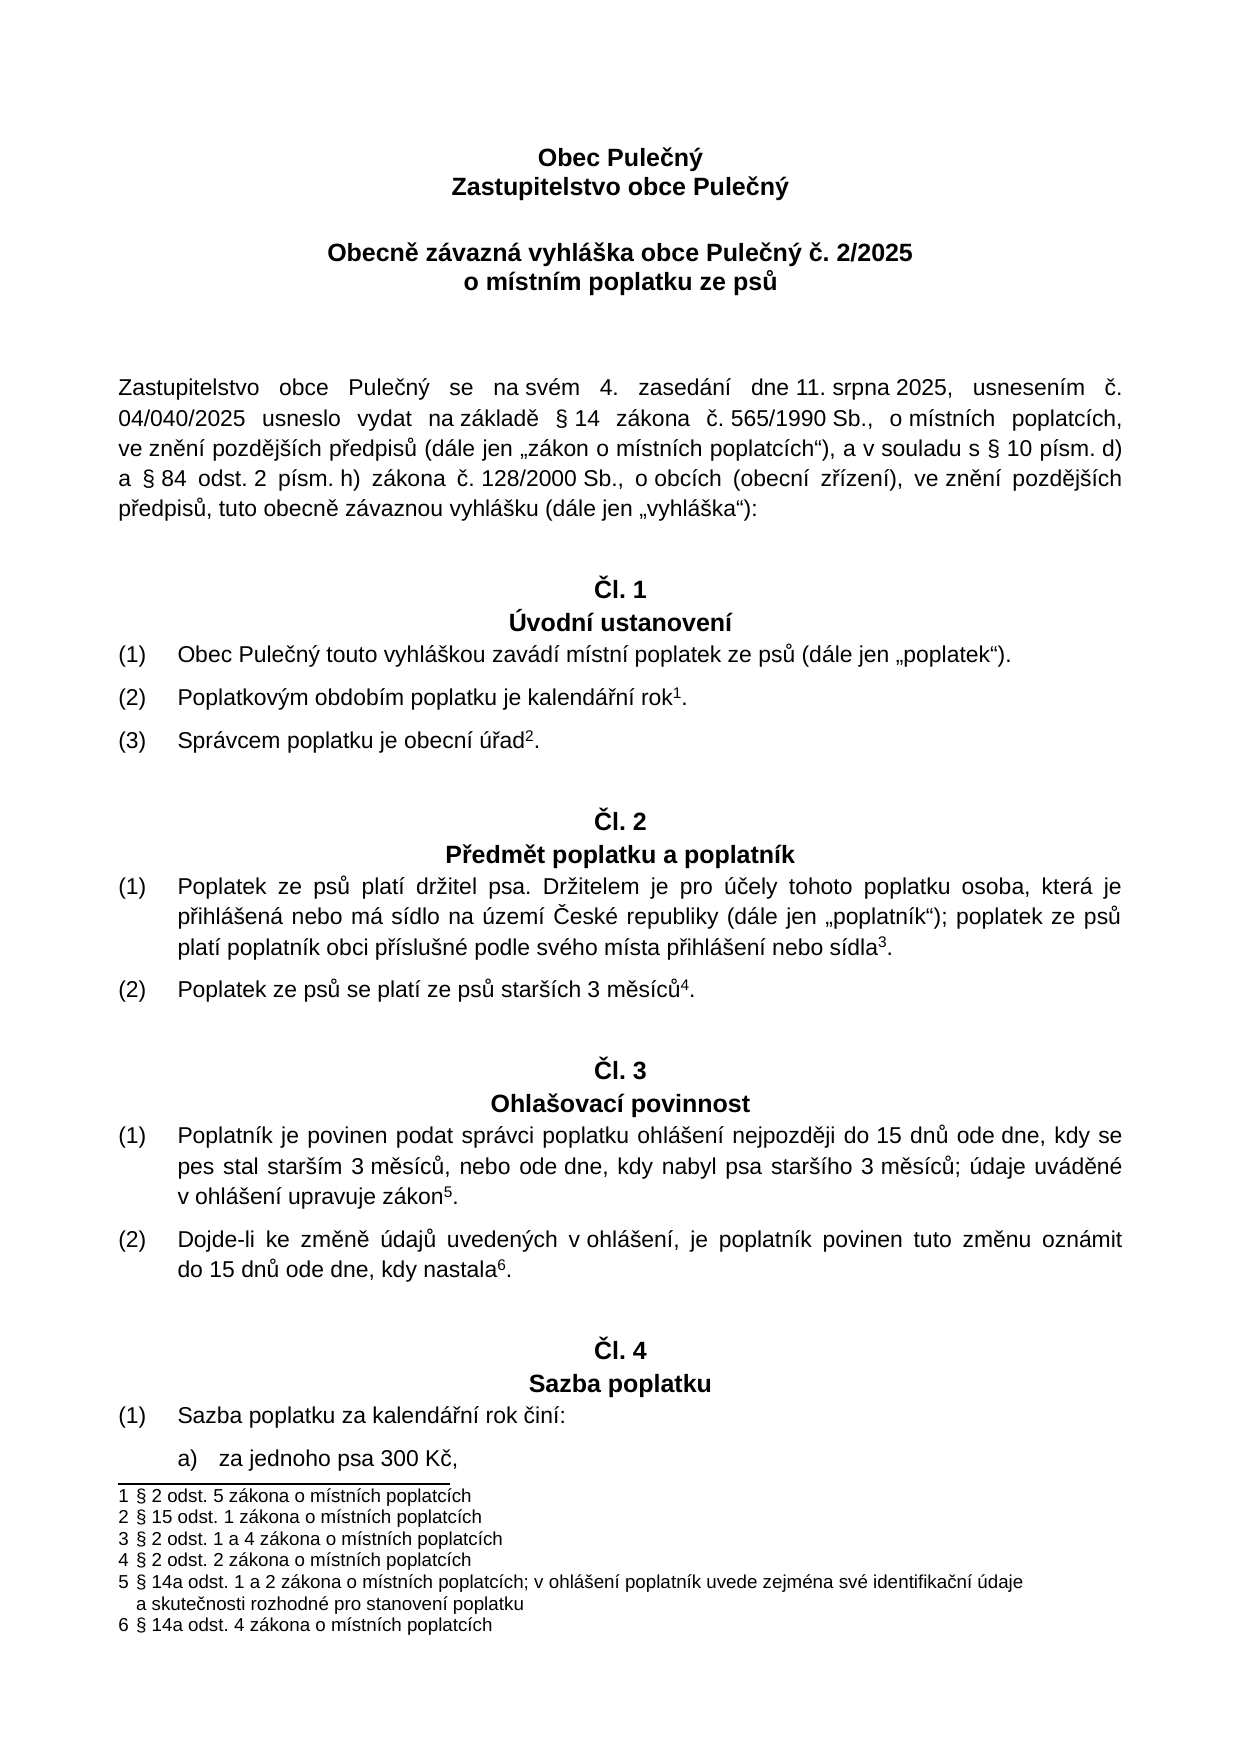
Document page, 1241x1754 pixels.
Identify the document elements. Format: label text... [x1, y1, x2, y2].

list Poplatek ze psů platí držitel psa. Držitelem je pro účely tohoto poplatku osoba, která je přihlášená nebo má sídlo na území České republiky (dále jen „poplatník“); poplatek ze psů platí poplatník obci příslušné podle svého místa přihlášení nebo sídla. [118, 873, 1122, 960]
subtitle Čl. 1 Úvodní ustanovení [118, 575, 1122, 637]
subtitle Obecně závazná vyhláška obce Pulečný č. 2/2025 o místním poplatku ze psů [118, 238, 1122, 295]
list Obec Pulečný touto vyhláškou zavádí místní poplatek ze psů (dále jen „poplatek“). [118, 641, 1122, 668]
text Obec Pulečný Zastupitelstvo obce Pulečný [118, 143, 1122, 201]
list Poplatník je povinen podat správci poplatku ohlášení nejpozději do 15 dnů ode dne, kdy se pes stal starším 3 měsíců, nebo ode dne, kdy nabyl psa staršího 3 měsíců; údaje uváděné v ohlášení upravuje zákon. [118, 1122, 1122, 1209]
text Zastupitelstvo obce Pulečný se na svém 4. zasedání dne 11. srpna 2025, usnesením č. 04/040/2025 usneslo vydat na základě § 14 zákona č. 565/1990 Sb., o místních poplatcích, ve znění pozdějších předpisů (dále jen „zákon o místních poplatcích“), a v souladu s § 10 písm. d) a § 84 odst. 2 písm. h) zákona č. 128/2000 Sb., o obcích (obecní zřízení), ve znění pozdějších předpisů, tuto obecně závaznou vyhlášku (dále jen „vyhláška“): [118, 374, 1122, 521]
subtitle Čl. 4 Sazba poplatku [118, 1336, 1122, 1398]
subtitle Čl. 3 Ohlašovací povinnost [118, 1056, 1122, 1118]
list za jednoho psa 300 Kč, [177, 1445, 1122, 1471]
list § 14a odst. 1 a 2 zákona o místních poplatcích; v ohlášení poplatník uvede zejména své identifikační údaje a skutečnosti rozhodné pro stanovení poplatku [118, 1571, 1122, 1614]
list Sazba poplatku za kalendářní rok činí: [118, 1402, 1122, 1428]
list § 2 odst. 2 zákona o místních poplatcích [118, 1549, 1122, 1571]
list Správcem poplatku je obecní úřad. [118, 727, 1122, 753]
list Poplatek ze psů se platí ze psů starších 3 měsíců. [118, 976, 1122, 1002]
list § 14a odst. 4 zákona o místních poplatcích [118, 1614, 1122, 1635]
list § 2 odst. 1 a 4 zákona o místních poplatcích [118, 1528, 1122, 1549]
list Dojde-li ke změně údajů uvedených v ohlášení, je poplatník povinen tuto změnu oznámit do 15 dnů ode dne, kdy nastala. [118, 1226, 1122, 1282]
list Poplatkovým obdobím poplatku je kalendářní rok. [118, 684, 1122, 710]
list § 2 odst. 5 zákona o místních poplatcích [118, 1484, 1122, 1506]
subtitle Čl. 2 Předmět poplatku a poplatník [118, 807, 1122, 869]
list § 15 odst. 1 zákona o místních poplatcích [118, 1506, 1122, 1528]
